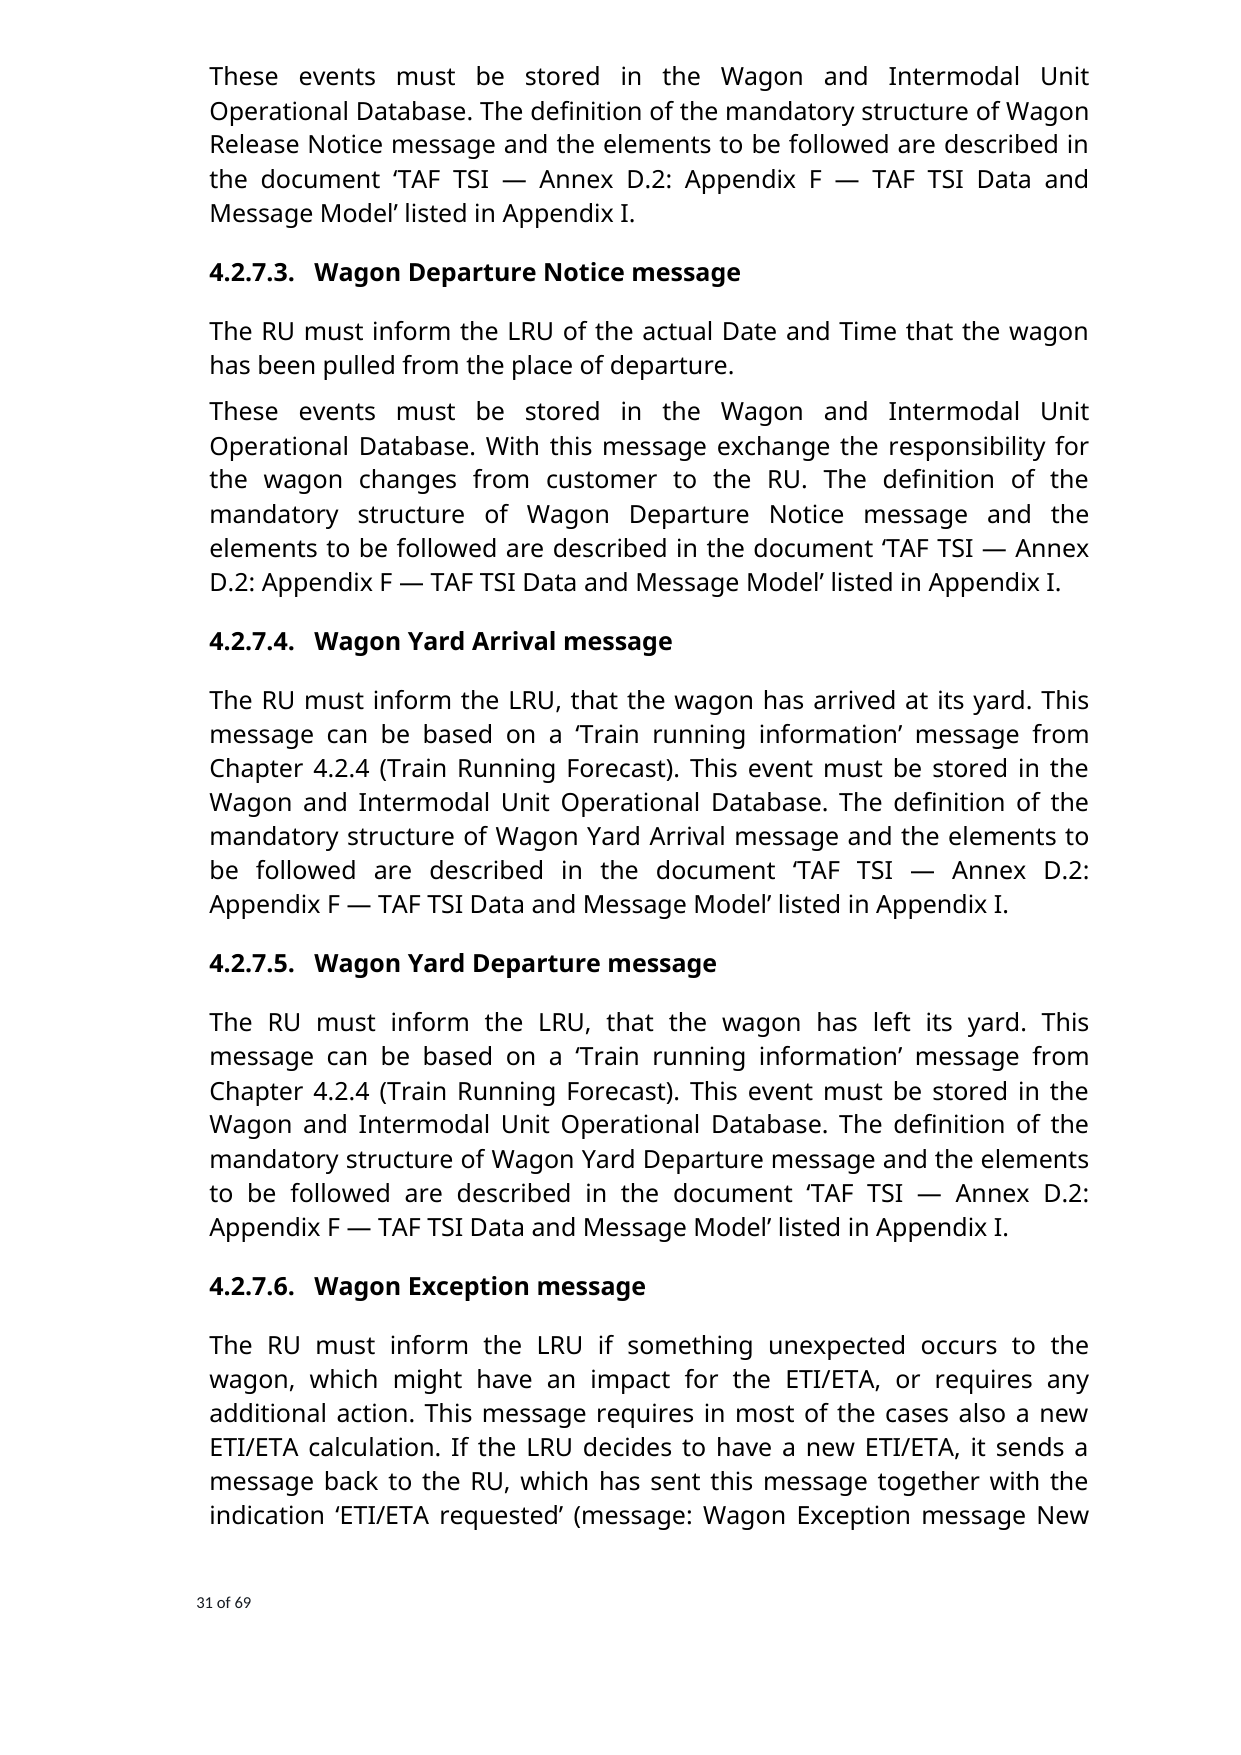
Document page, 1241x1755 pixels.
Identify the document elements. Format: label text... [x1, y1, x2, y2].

text These events must be stored in the Wagon and Intermodal Unit Operational Database. The definition of the mandatory structure of Wagon Release Notice message and the elements to be followed are described in the document ‘TAF TSI — Annex D.2: Appendix F — TAF TSI Data and Message Model’ listed in Appendix I. [209, 59, 1090, 229]
text 4.2.7.6. Wagon Exception message [209, 1268, 1090, 1302]
text The RU must inform the LRU if something unexpected occurs to the wagon, which might have an impact for the ETI/ETA, or requires any additional action. This message requires in most of the cases also a new ETI/ETA calculation. If the LRU decides to have a new ETI/ETA, it sends a message back to the RU, which has sent this message together with the indication ‘ETI/ETA requested’ (message: Wagon Exception message New [209, 1327, 1090, 1532]
text 4.2.7.3. Wagon Departure Notice message [209, 254, 1090, 288]
text 4.2.7.4. Wagon Yard Arrival message [209, 623, 1090, 657]
text 4.2.7.5. Wagon Yard Departure message [209, 946, 1090, 980]
text The RU must inform the LRU of the actual Date and Time that the wagon has been pulled from the place of departure. [209, 313, 1090, 382]
text The RU must inform the LRU, that the wagon has arrived at its yard. This message can be based on a ‘Train running information’ message from Chapter 4.2.4 (Train Running Forecast). This event must be stored in the Wagon and Intermodal Unit Operational Database. The definition of the mandatory structure of Wagon Yard Arrival message and the elements to be followed are described in the document ‘TAF TSI — Annex D.2: Appendix F — TAF TSI Data and Message Model’ listed in Appendix I. [209, 682, 1090, 921]
text The RU must inform the LRU, that the wagon has left its yard. This message can be based on a ‘Train running information’ message from Chapter 4.2.4 (Train Running Forecast). This event must be stored in the Wagon and Intermodal Unit Operational Database. The definition of the mandatory structure of Wagon Yard Departure message and the elements to be followed are described in the document ‘TAF TSI — Annex D.2: Appendix F — TAF TSI Data and Message Model’ listed in Appendix I. [209, 1005, 1090, 1243]
text These events must be stored in the Wagon and Intermodal Unit Operational Database. With this message exchange the responsibility for the wagon changes from customer to the RU. The definition of the mandatory structure of Wagon Departure Notice message and the elements to be followed are described in the document ‘TAF TSI — Annex D.2: Appendix F — TAF TSI Data and Message Model’ listed in Appendix I. [209, 394, 1090, 598]
